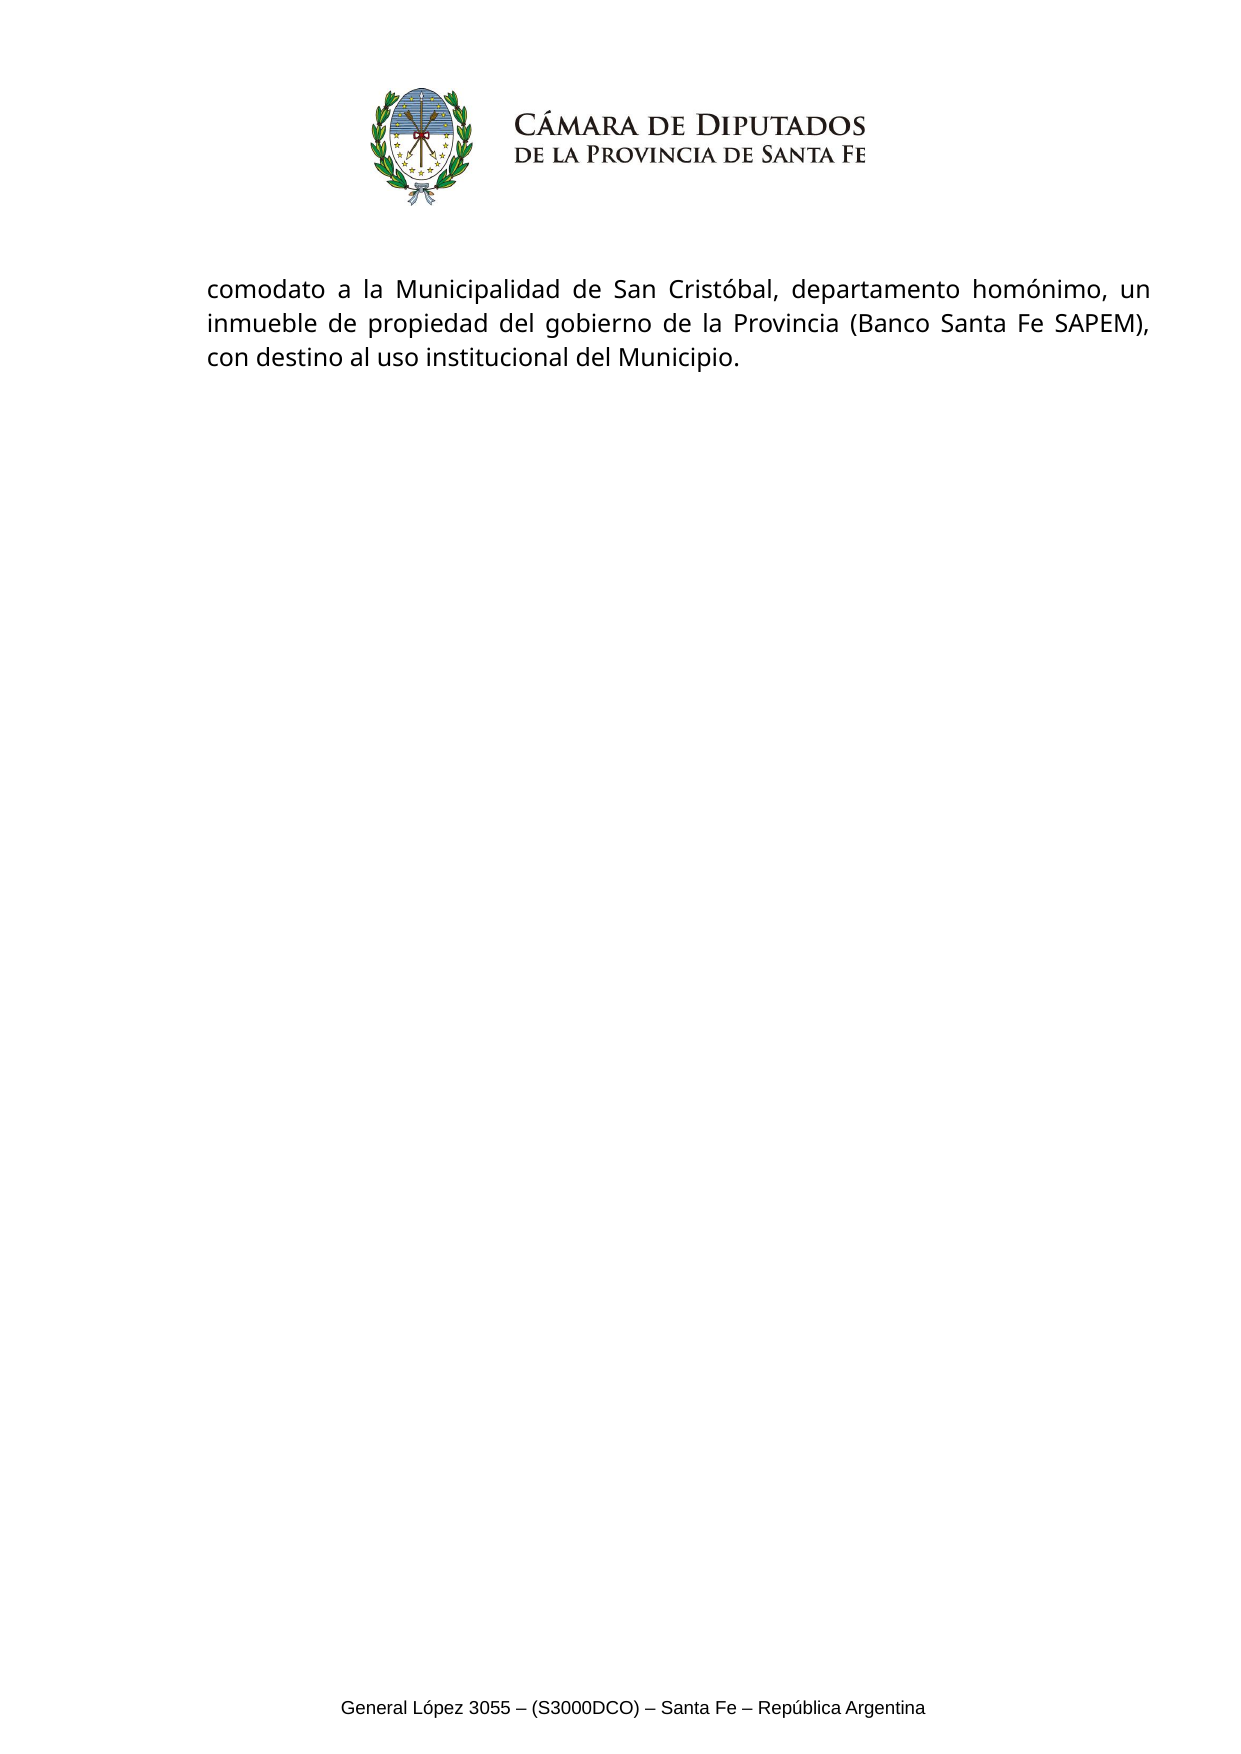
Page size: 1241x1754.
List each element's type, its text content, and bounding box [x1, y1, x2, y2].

picture [370, 88, 866, 210]
text comodato a la Municipalidad de San Cristóbal, departamento homónimo, un inmueble de propiedad del gobierno de la Provincia (Banco Santa Fe SAPEM), con destino al uso institucional del Municipio. [207, 272, 1152, 374]
